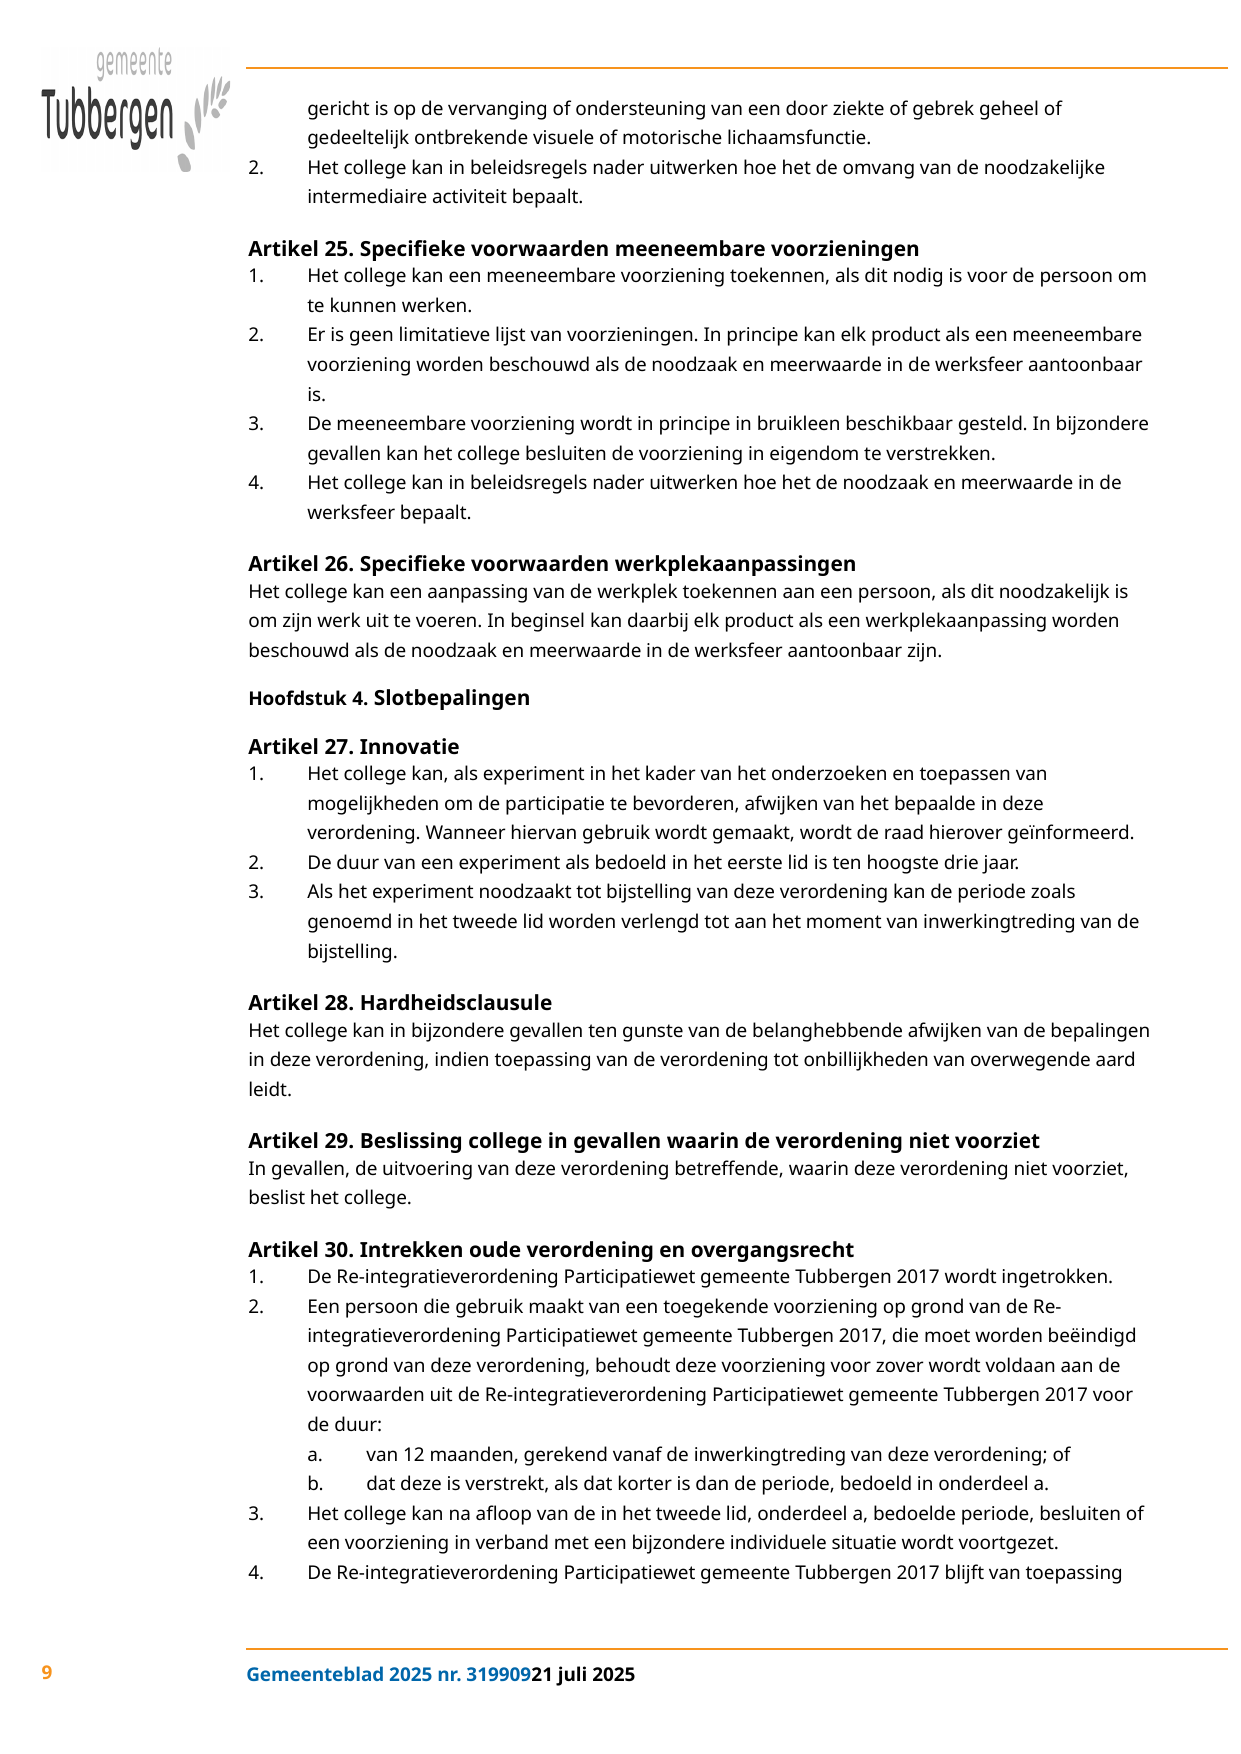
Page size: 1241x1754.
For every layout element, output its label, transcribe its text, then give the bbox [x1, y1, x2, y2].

list Het college kan in beleidsregels nader uitwerken hoe het de omvang van de noodzakelijke intermediaire activiteit bepaalt. [248, 154, 1152, 209]
list van 12 maanden, gerekend vanaf de inwerkingtreding van deze verordening; of [307, 1441, 1152, 1466]
text Artikel 27. Innovatie [248, 732, 1152, 760]
picture [41, 47, 231, 172]
list Het college kan na afloop van de in het tweede lid, onderdeel a, bedoelde periode, besluiten of een voorziening in verband met een bijzondere individuele situatie wordt voortgezet. [248, 1500, 1152, 1555]
text Artikel 30. Intrekken oude verordening en overgangsrecht [248, 1235, 1152, 1263]
list De duur van een experiment als bedoeld in het eerste lid is ten hoogste drie jaar. [248, 849, 1152, 875]
list De Re-integratieverordening Participatiewet gemeente Tubbergen 2017 wordt ingetrokken. [248, 1263, 1152, 1289]
text Het college kan in bijzondere gevallen ten gunste van de belanghebbende afwijken van de bepalingen in deze verordening, indien toepassing van de verordening tot onbillijkheden van overwegende aard leidt. [248, 1017, 1152, 1102]
list Het college kan, als experiment in het kader van het onderzoeken en toepassen van mogelijkheden om de participatie te bevorderen, afwijken van het bepaalde in deze verordening. Wanneer hiervan gebruik wordt gemaakt, wordt de raad hierover geïnformeerd. [248, 760, 1152, 845]
text Hoofdstuk 4. Slotbepalingen [248, 683, 1152, 711]
list Een persoon die gebruik maakt van een toegekende voorziening op grond van de Re-integratieverordening Participatiewet gemeente Tubbergen 2017, die moet worden beëindigd op grond van deze verordening, behoudt deze voorziening voor zover wordt voldaan aan de voorwaarden uit de Re-integratieverordening Participatiewet gemeente Tubbergen 2017 voor de duur: [248, 1293, 1152, 1437]
text Het college kan een aanpassing van de werkplek toekennen aan een persoon, als dit noodzakelijk is om zijn werk uit te voeren. In beginsel kan daarbij elk product als een werkplekaanpassing worden beschouwd als de noodzaak en meerwaarde in de werksfeer aantoonbaar zijn. [248, 578, 1152, 663]
list Het college kan een meeneembare voorziening toekennen, als dit nodig is voor de persoon om te kunnen werken. [248, 262, 1152, 318]
list Het college kan in beleidsregels nader uitwerken hoe het de noodzaak en meerwaarde in de werksfeer bepaalt. [248, 469, 1152, 525]
text In gevallen, de uitvoering van deze verordening betreffende, waarin deze verordening niet voorziet, beslist het college. [248, 1155, 1152, 1210]
text Artikel 28. Hardheidsclausule [248, 988, 1152, 1017]
list gericht is op de vervanging of ondersteuning van een door ziekte of gebrek geheel of gedeeltelijk ontbrekende visuele of motorische lichaamsfunctie. [248, 95, 1152, 150]
list Er is geen limitatieve lijst van voorzieningen. In principe kan elk product als een meeneembare voorziening worden beschouwd als de noodzaak en meerwaarde in de werksfeer aantoonbaar is. [248, 322, 1152, 406]
list dat deze is verstrekt, als dat korter is dan de periode, bedoeld in onderdeel a. [307, 1470, 1152, 1496]
list Als het experiment noodzaakt tot bijstelling van deze verordening kan de periode zoals genoemd in het tweede lid worden verlengd tot aan het moment van inwerkingtreding van de bijstelling. [248, 879, 1152, 964]
text Artikel 29. Beslissing college in gevallen waarin de verordening niet voorziet [248, 1126, 1152, 1155]
list De Re-integratieverordening Participatiewet gemeente Tubbergen 2017 blijft van toepassing [248, 1559, 1152, 1585]
text Artikel 25. Specifieke voorwaarden meeneembare voorzieningen [248, 234, 1152, 262]
text Artikel 26. Specifieke voorwaarden werkplekaanpassingen [248, 549, 1152, 578]
list De meeneembare voorziening wordt in principe in bruikleen beschikbaar gesteld. In bijzondere gevallen kan het college besluiten de voorziening in eigendom te verstrekken. [248, 410, 1152, 466]
